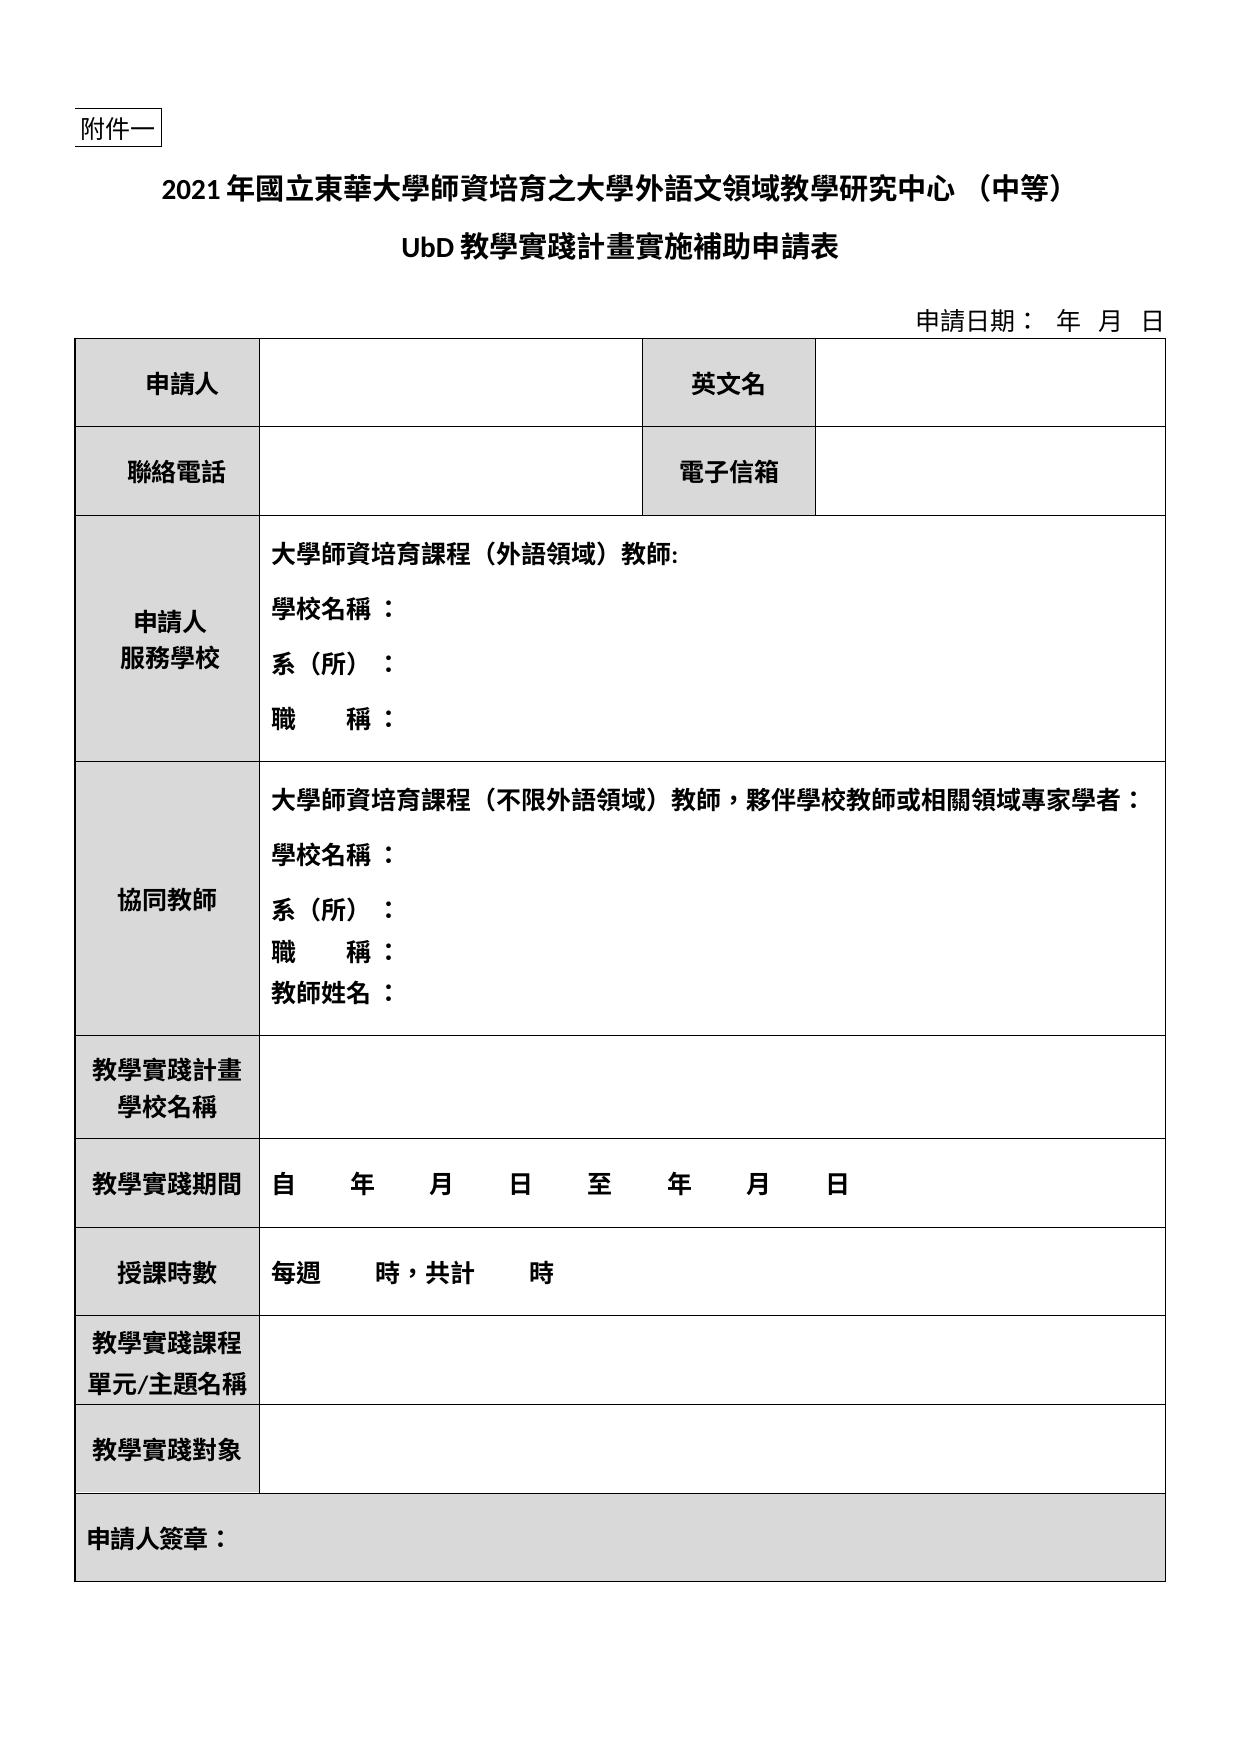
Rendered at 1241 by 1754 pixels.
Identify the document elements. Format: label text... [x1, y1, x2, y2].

text 附件一 [75, 109, 161, 146]
table_cell 教學實踐對象 [76, 1405, 259, 1492]
table_cell 申請人 服務學校 [76, 516, 259, 761]
text [162, 108, 1165, 147]
table_header [816, 339, 1165, 426]
text 申請日期： 年 月 日 [75, 301, 1165, 338]
table_cell 每週 時，共計 時 [260, 1228, 1165, 1315]
table_cell 教學實踐期間 [76, 1139, 259, 1227]
table_cell [260, 427, 642, 515]
table_header 申請人 [76, 339, 259, 426]
table_cell 教學實踐課程 單元/主題名稱 [76, 1316, 259, 1404]
table_cell 大學師資培育課程（外語領域）教師: 學校名稱 ： 系（所） ： 職 稱 ： [260, 516, 1165, 761]
table_header 英文名 [643, 339, 815, 426]
table_cell 教學實踐計畫學校名稱 [76, 1036, 259, 1138]
table_cell [260, 1036, 1165, 1138]
text UbD教學實踐計畫實施補助申請表 [75, 208, 1165, 283]
table_cell 自 年 月 日 至 年 月 日 [260, 1139, 1165, 1227]
table_cell 申請人簽章： [76, 1494, 1165, 1581]
table_cell 大學師資培育課程（不限外語領域）教師，夥伴學校教師或相關領域專家學者： 學校名稱 ： 系（所） ： 職 稱 ： 教師姓名 ： [260, 762, 1165, 1035]
table_cell 聯絡電話 [76, 427, 259, 515]
table_cell [816, 427, 1165, 515]
table_cell [260, 1316, 1165, 1404]
table_cell [260, 1405, 1165, 1492]
table_cell 電子信箱 [643, 427, 815, 515]
table_cell 授課時數 [76, 1228, 259, 1315]
table_header [260, 339, 642, 426]
text 2021年國立東華大學師資培育之大學外語文領域教學研究中心 （中等） [75, 165, 1165, 208]
table_cell 協同教師 [76, 762, 259, 1035]
